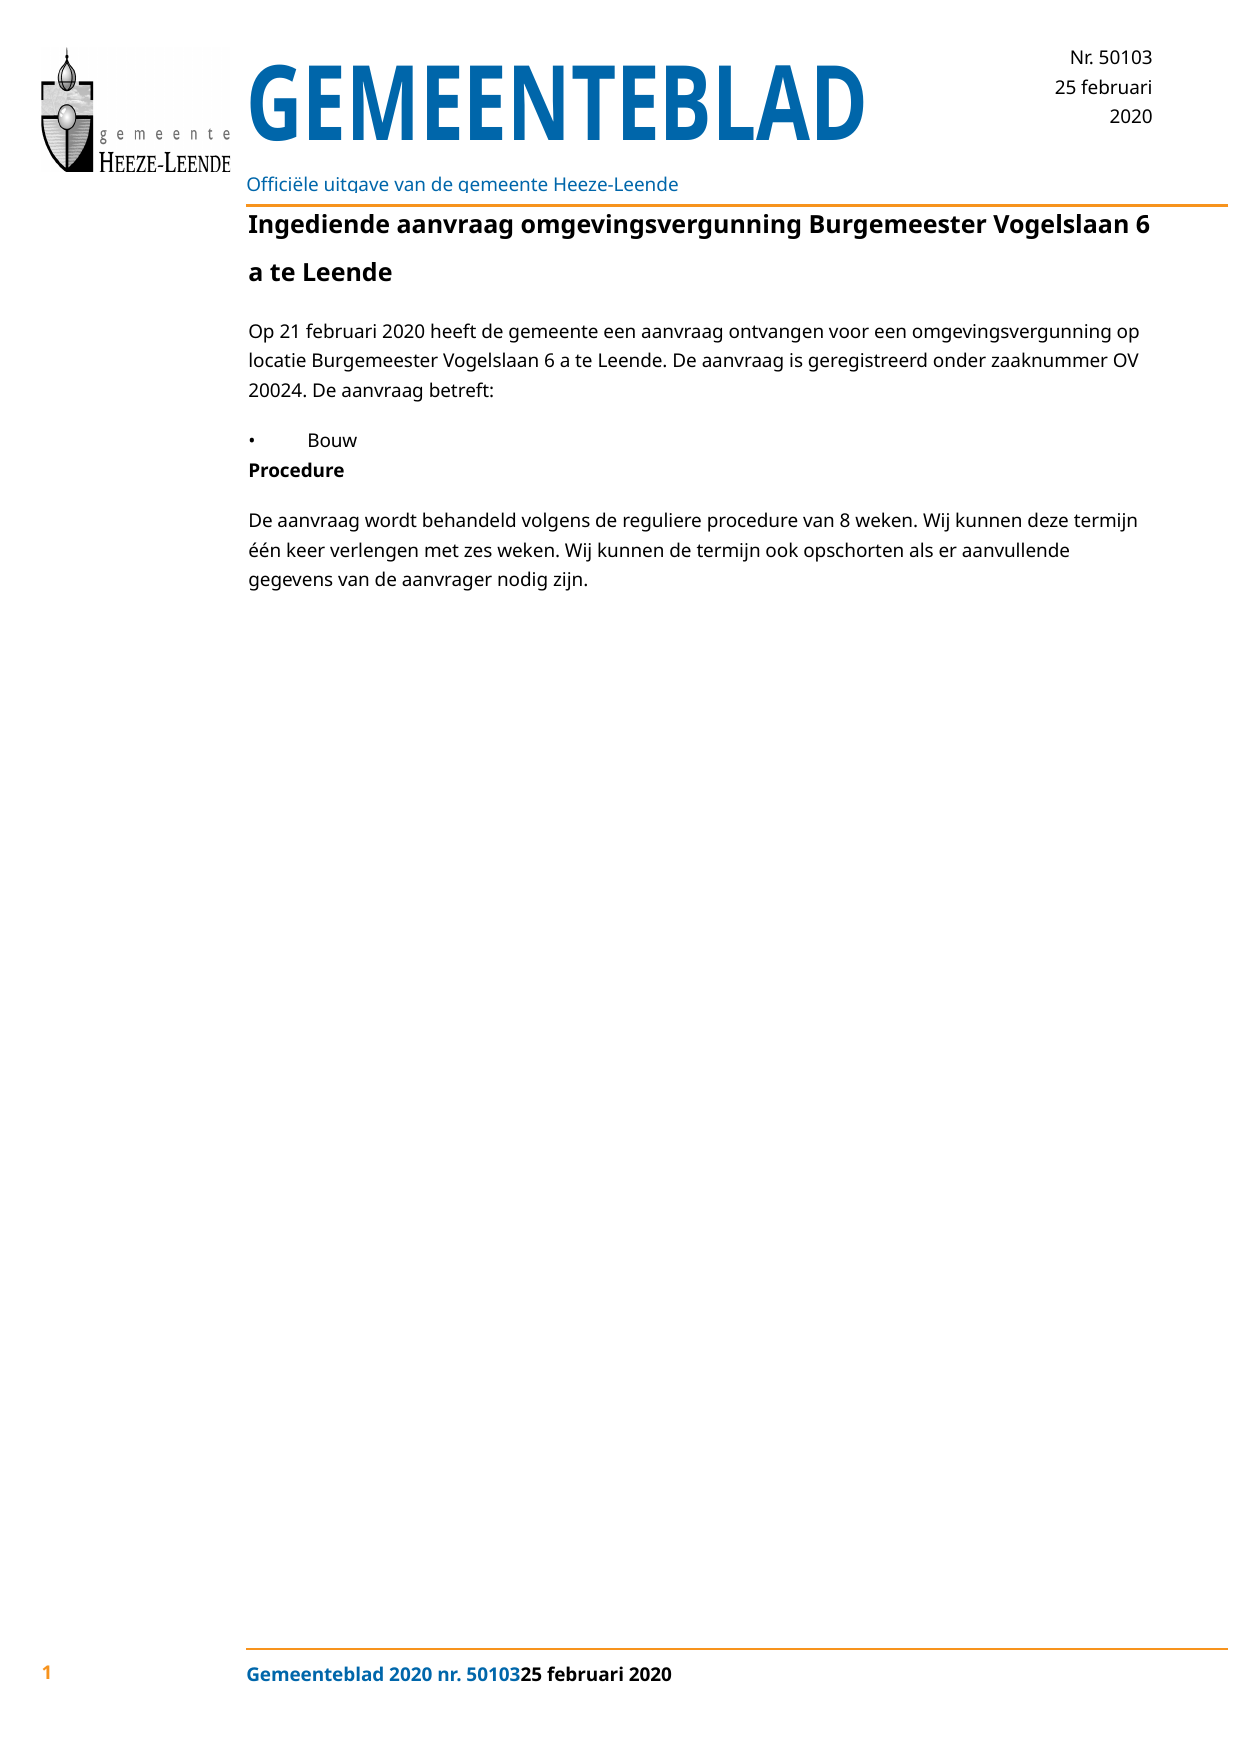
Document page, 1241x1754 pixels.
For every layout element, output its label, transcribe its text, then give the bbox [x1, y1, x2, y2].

text De aanvraag wordt behandeld volgens de reguliere procedure van 8 weken. Wij kunnen deze termijn één keer verlengen met zes weken. Wij kunnen de termijn ook opschorten als er aanvullende gegevens van de aanvrager nodig zijn. [248, 507, 1152, 592]
list Bouw [248, 427, 1152, 453]
text Procedure [248, 457, 1152, 483]
picture [41, 47, 231, 172]
text Op 21 februari 2020 heeft de gemeente een aanvraag ontvangen voor een omgevingsvergunning op locatie Burgemeester Vogelslaan 6 a te Leende. De aanvraag is geregistreerd onder zaaknummer OV 20024. De aanvraag betreft: [248, 318, 1152, 403]
text Ingediende aanvraag omgevingsvergunning Burgemeester Vogelslaan 6 a te Leende [248, 207, 1152, 288]
